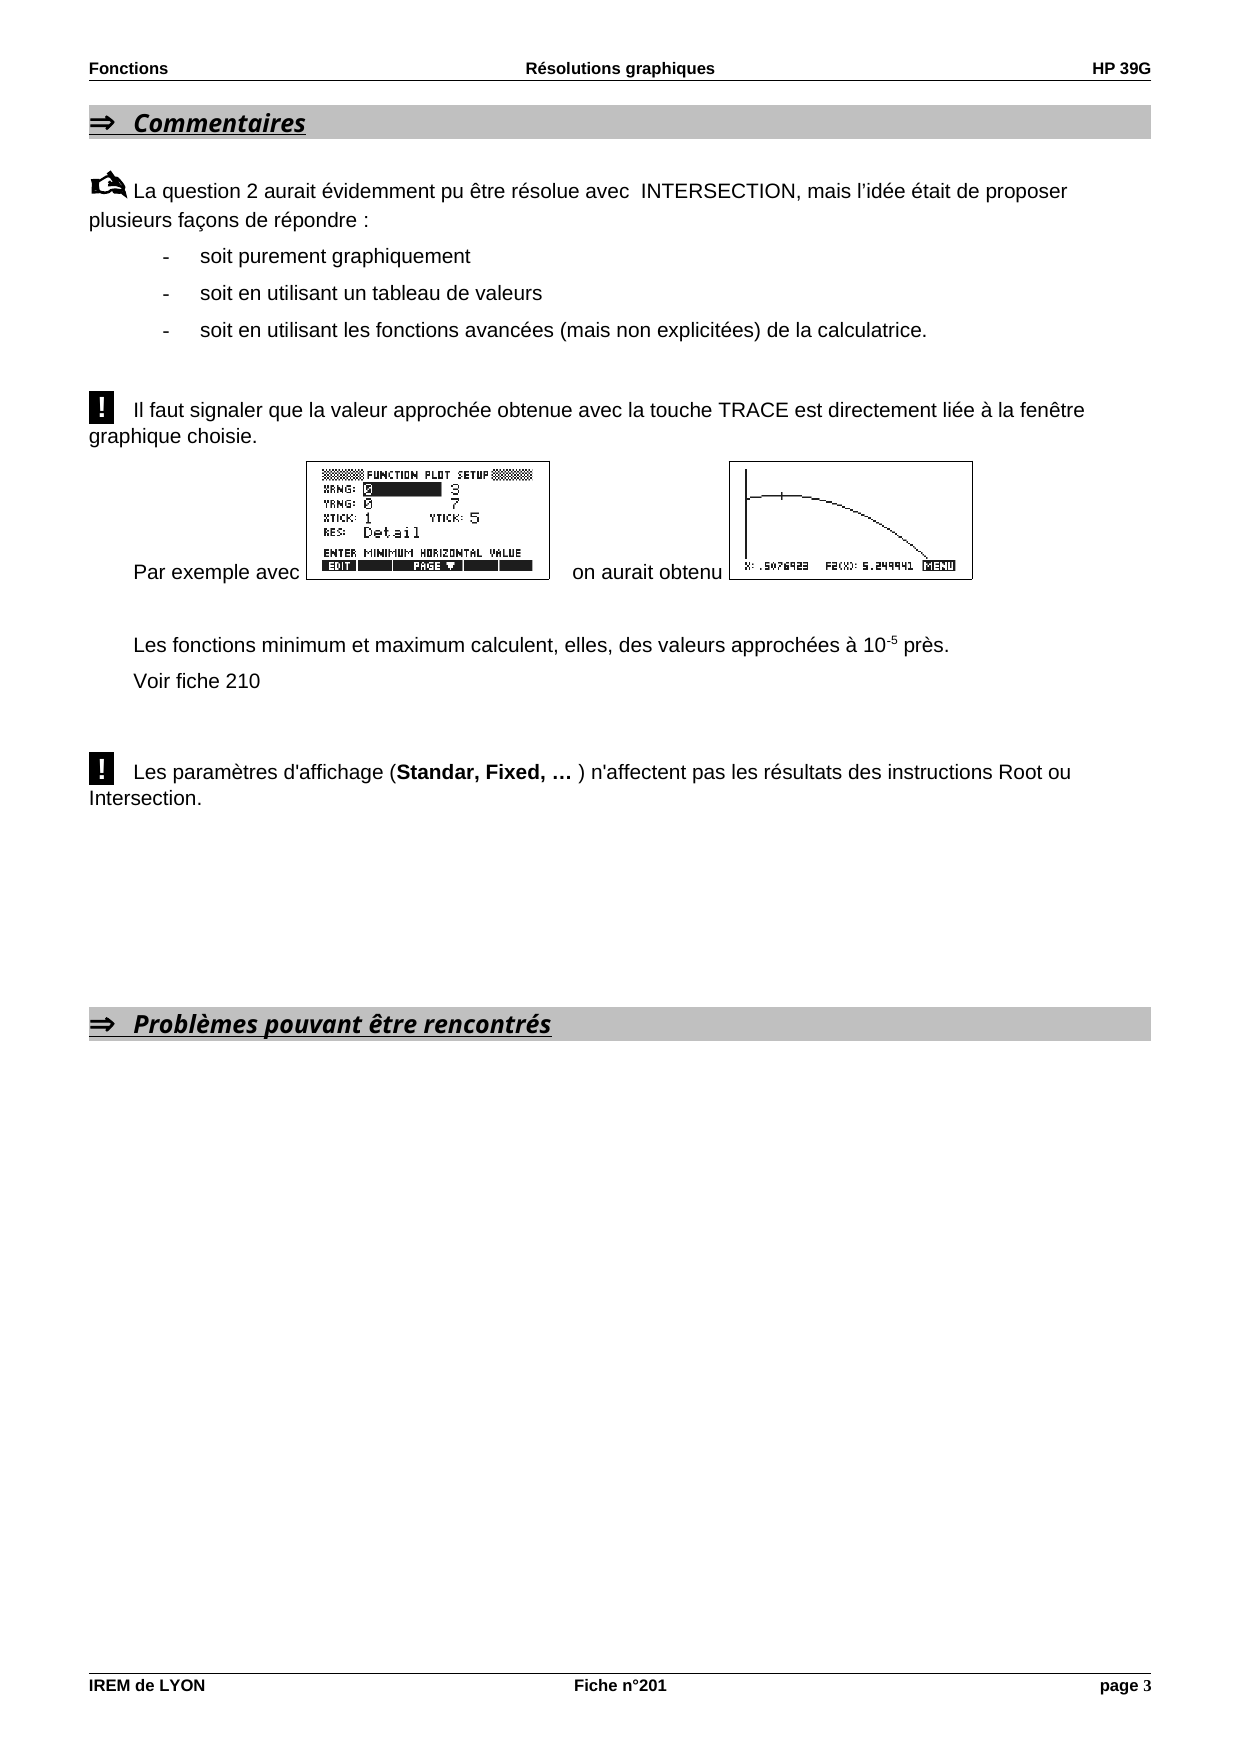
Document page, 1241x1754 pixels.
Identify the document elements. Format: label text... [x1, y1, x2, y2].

text  Commentaires [89, 105, 1151, 139]
list soit en utilisant les fonctions avancées (mais non explicitées) de la calculatrice. [162, 317, 1151, 342]
text .! Il faut signaler que la valeur approchée obtenue avec la touche TRACE est directement liée à la fenêtre graphique choisie. [89, 391, 1151, 448]
text Les fonctions minimum et maximum calculent, elles, des valeurs approchées à 105 près. [89, 633, 1151, 657]
list soit en utilisant un tableau de valeurs [162, 281, 1151, 305]
text  La question 2 aurait évidemment pu être résolue avec INTERSECTION, mais l’idée était de proposer plusieurs façons de répondre : [89, 170, 1151, 232]
text Voir fiche 210 [89, 669, 1151, 693]
text  Problèmes pouvant être rencontrés [89, 1007, 1151, 1041]
text Par exemple avec on aurait obtenu [89, 461, 1151, 584]
list soit purement graphiquement [162, 244, 1151, 268]
text .! Les paramètres d'affichage (Standar, Fixed, … ) n'affectent pas les résultats des instructions Root ou Intersection. [89, 752, 1151, 809]
